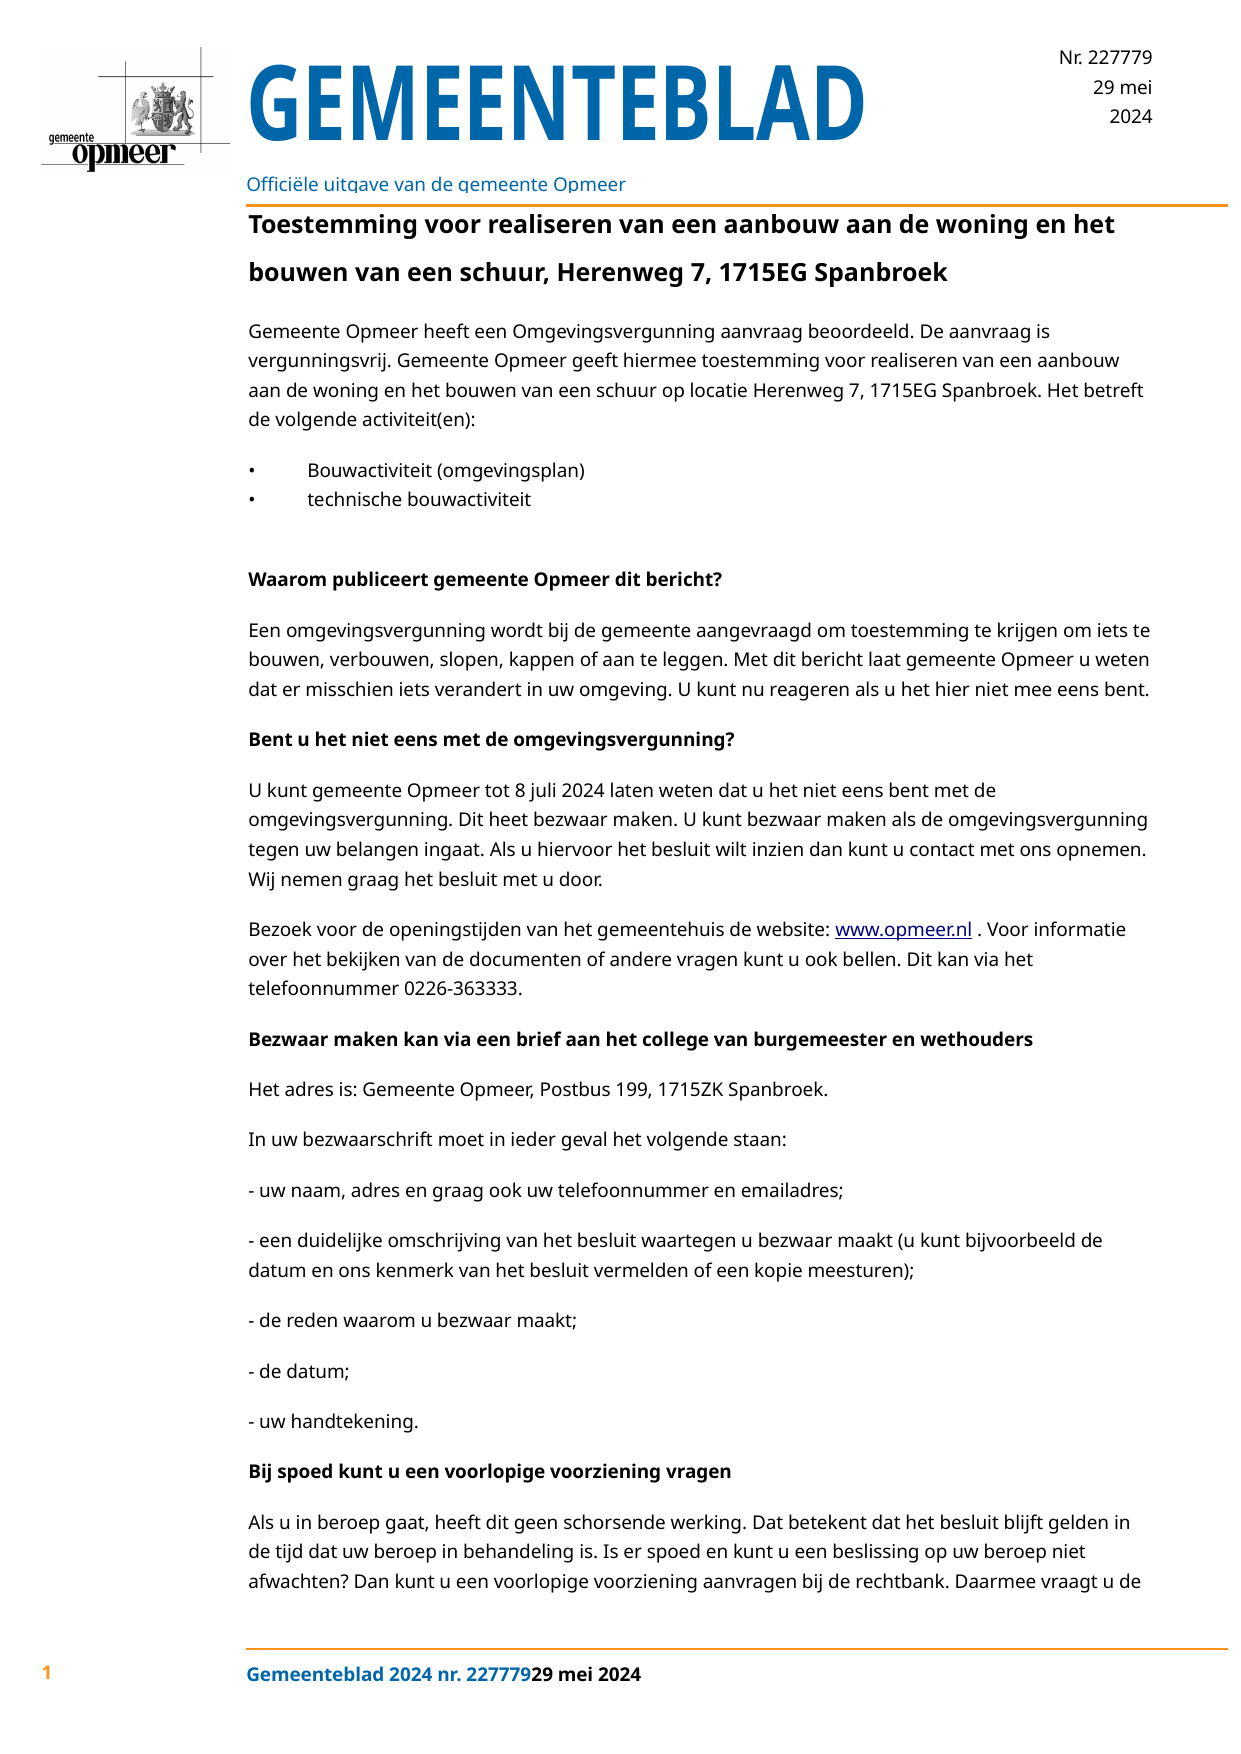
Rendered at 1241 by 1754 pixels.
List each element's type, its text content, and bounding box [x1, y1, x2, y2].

text In uw bezwaarschrift moet in ieder geval het volgende staan: [248, 1127, 1152, 1152]
text Bezwaar maken kan via een brief aan het college van burgemeester en wethouders [248, 1026, 1152, 1052]
text Als u in beroep gaat, heeft dit geen schorsende werking. Dat betekent dat het besluit blijft gelden in de tijd dat uw beroep in behandeling is. Is er spoed en kunt u een beslissing op uw beroep niet afwachten? Dan kunt u een voorlopige voorziening aanvragen bij de rechtbank. Daarmee vraagt u de [248, 1509, 1152, 1594]
text Toestemming voor realiseren van een aanbouw aan de woning en het bouwen van een schuur, Herenweg 7, 1715EG Spanbroek [248, 207, 1152, 288]
list technische bouwactiviteit [248, 487, 1152, 512]
text Bezoek voor de openingstijden van het gemeentehuis de website: www.opmeer.nl . Voor informatie over het bekijken van de documenten of andere vragen kunt u ook bellen. Dit kan via het telefoonnummer 0226-363333. [248, 916, 1152, 1001]
picture [41, 47, 231, 172]
text Gemeente Opmeer heeft een Omgevingsvergunning aanvraag beoordeeld. De aanvraag is vergunningsvrij. Gemeente Opmeer geeft hiermee toestemming voor realiseren van een aanbouw aan de woning en het bouwen van een schuur op locatie Herenweg 7, 1715EG Spanbroek. Het betreft de volgende activiteit(en): [248, 318, 1152, 432]
text U kunt gemeente Opmeer tot 8 juli 2024 laten weten dat u het niet eens bent met de omgevingsvergunning. Dit heet bezwaar maken. U kunt bezwaar maken als de omgevingsvergunning tegen uw belangen ingaat. Als u hiervoor het besluit wilt inzien dan kunt u contact met ons opnemen. Wij nemen graag het besluit met u door. [248, 777, 1152, 892]
text Bij spoed kunt u een voorlopige voorziening vragen [248, 1459, 1152, 1484]
text Een omgevingsvergunning wordt bij de gemeente aangevraagd om toestemming te krijgen om iets te bouwen, verbouwen, slopen, kappen of aan te leggen. Met dit bericht laat gemeente Opmeer u weten dat er misschien iets verandert in uw omgeving. U kunt nu reageren als u het hier niet mee eens bent. [248, 617, 1152, 702]
text - uw naam, adres en graag ook uw telefoonnummer en emailadres; [248, 1177, 1152, 1203]
list Bouwactiviteit (omgevingsplan) [248, 457, 1152, 483]
text - een duidelijke omschrijving van het besluit waartegen u bezwaar maakt (u kunt bijvoorbeeld de datum en ons kenmerk van het besluit vermelden of een kopie meesturen); [248, 1227, 1152, 1283]
text Waarom publiceert gemeente Opmeer dit bericht? [248, 567, 1152, 592]
text Het adres is: Gemeente Opmeer, Postbus 199, 1715ZK Spanbroek. [248, 1076, 1152, 1102]
text - de datum; [248, 1358, 1152, 1384]
text - uw handtekening. [248, 1408, 1152, 1434]
text - de reden waarom u bezwaar maakt; [248, 1307, 1152, 1333]
text Bent u het niet eens met de omgevingsvergunning? [248, 727, 1152, 752]
